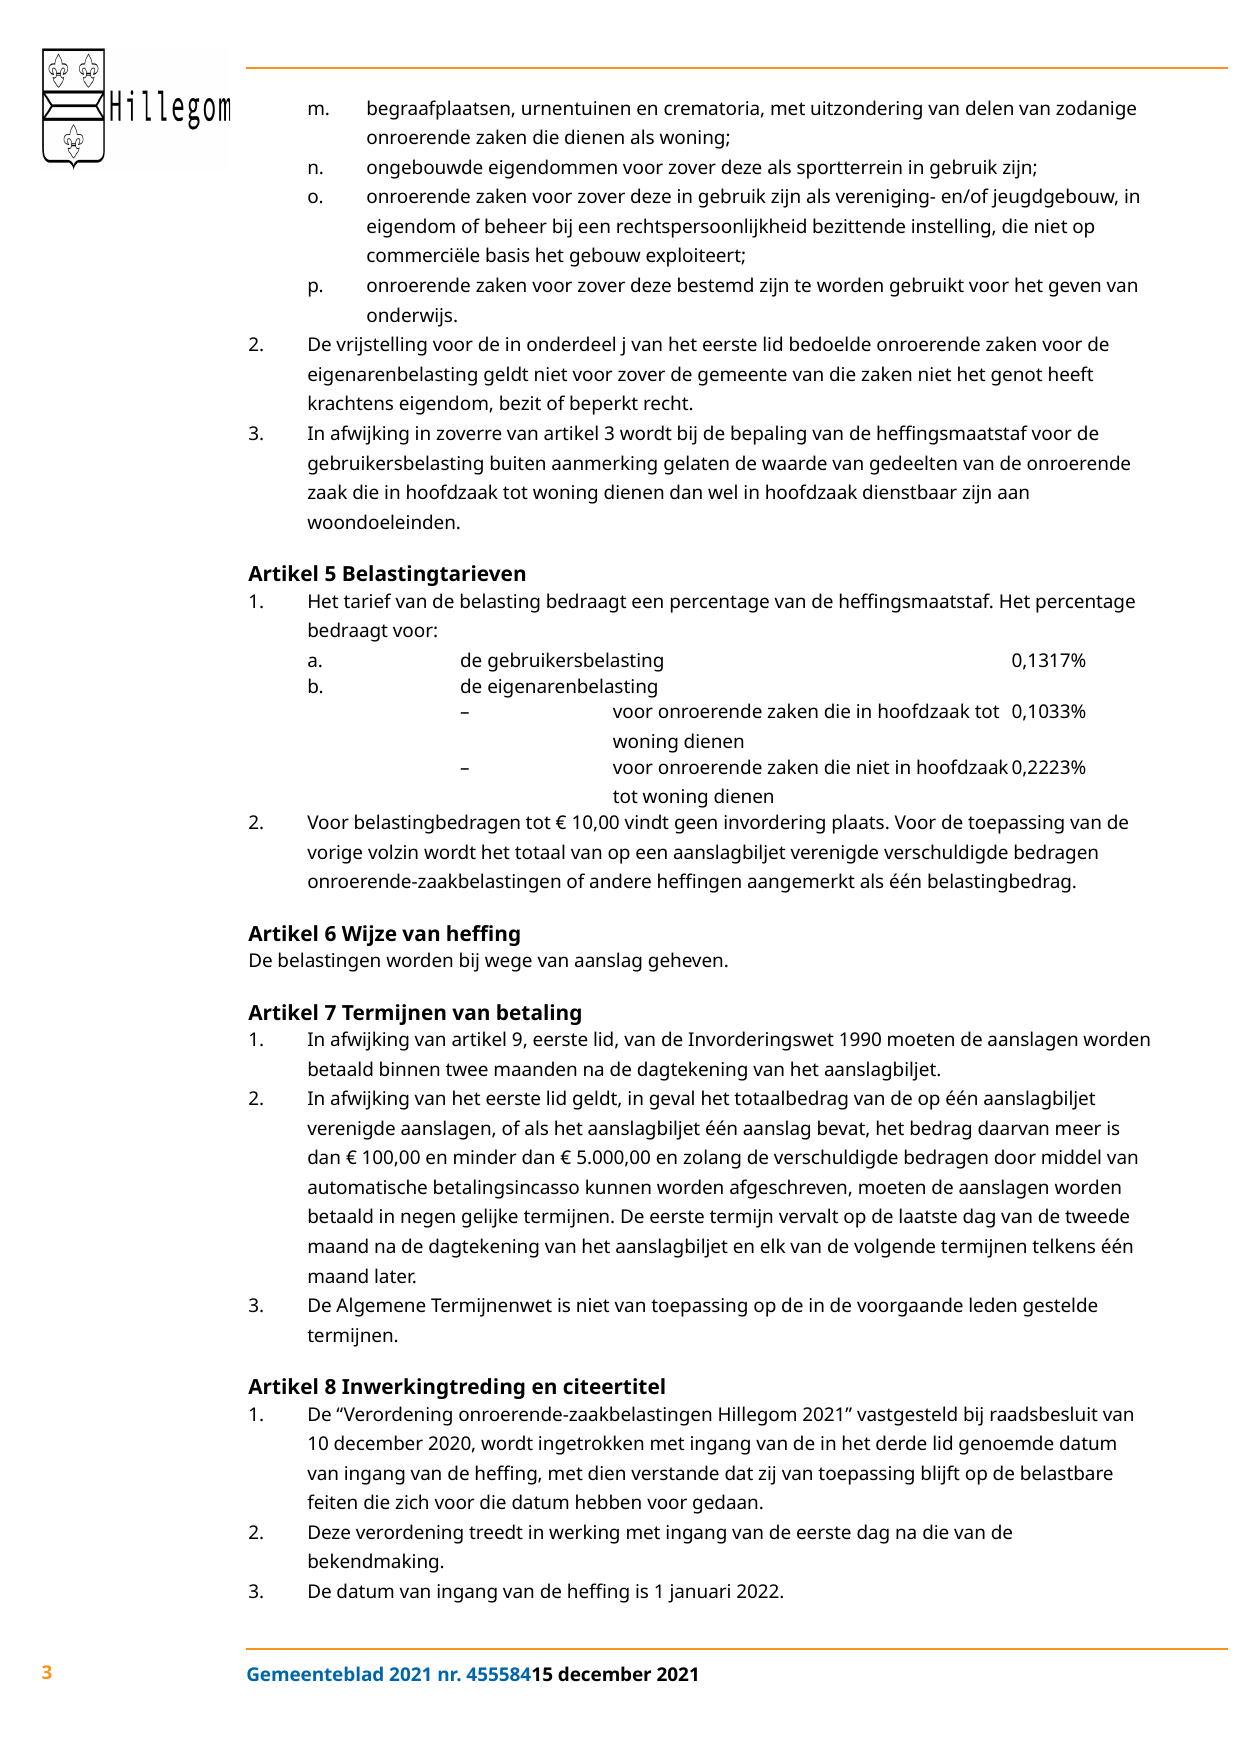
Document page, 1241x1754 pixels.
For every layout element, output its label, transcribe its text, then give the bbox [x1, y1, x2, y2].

table_cell [307, 754, 460, 809]
table_header a. [307, 647, 460, 673]
list onroerende zaken voor zover deze bestemd zijn te worden gebruikt voor het geven van onderwijs. [307, 272, 1152, 328]
list De “Verordening onroerende-zaakbelastingen Hillegom 2021” vastgesteld bij raadsbesluit van 10 december 2020, wordt ingetrokken met ingang van de in het derde lid genoemde datum van ingang van de heffing, met dien verstande dat zij van toepassing blijft op de belastbare feiten die zich voor die datum hebben voor gedaan. [248, 1401, 1152, 1515]
list Het tarief van de belasting bedraagt een percentage van de heffingsmaatstaf. Het percentage bedraagt voor: [248, 588, 1152, 643]
list De vrijstelling voor de in onderdeel j van het eerste lid bedoelde onroerende zaken voor de eigenarenbelasting geldt niet voor zover de gemeente van die zaken niet het genot heeft krachtens eigendom, bezit of beperkt recht. [248, 331, 1152, 416]
picture [41, 47, 231, 172]
table_cell – [460, 754, 613, 809]
text Artikel 5 Belastingtarieven [248, 559, 1152, 588]
table_header 0,1317% [1011, 647, 1211, 673]
list onroerende zaken voor zover deze in gebruik zijn als vereniging- en/of jeugdgebouw, in eigendom of beheer bij een rechtspersoonlijkheid bezittende instelling, die niet op commerciële basis het gebouw exploiteert; [307, 183, 1152, 268]
list In afwijking van artikel 9, eerste lid, van de Invorderingswet 1990 moeten de aanslagen worden betaald binnen twee maanden na de dagtekening van het aanslagbiljet. [248, 1026, 1152, 1081]
table_cell 0,2223% [1011, 754, 1211, 809]
text Artikel 6 Wijze van heffing [248, 919, 1152, 947]
table_cell [307, 699, 460, 754]
table_cell b. [307, 673, 460, 698]
table_header de gebruikersbelasting [460, 647, 1011, 673]
text Artikel 7 Termijnen van betaling [248, 998, 1152, 1026]
table_cell – [460, 699, 613, 754]
table_cell [1011, 673, 1211, 698]
list Voor belastingbedragen tot € 10,00 vindt geen invordering plaats. Voor de toepassing van de vorige volzin wordt het totaal van op een aanslagbiljet verenigde verschuldigde bedragen onroerende-zaakbelastingen of andere heffingen aangemerkt als één belastingbedrag. [248, 809, 1152, 894]
list In afwijking van het eerste lid geldt, in geval het totaalbedrag van de op één aanslagbiljet verenigde aanslagen, of als het aanslagbiljet één aanslag bevat, het bedrag daarvan meer is dan € 100,00 en minder dan € 5.000,00 en zolang de verschuldigde bedragen door middel van automatische betalingsincasso kunnen worden afgeschreven, moeten de aanslagen worden betaald in negen gelijke termijnen. De eerste termijn vervalt op de laatste dag van de tweede maand na de dagtekening van het aanslagbiljet en elk van de volgende termijnen telkens één maand later. [248, 1085, 1152, 1288]
list De Algemene Termijnenwet is niet van toepassing op de in de voorgaande leden gestelde termijnen. [248, 1292, 1152, 1348]
list In afwijking in zoverre van artikel 3 wordt bij de bepaling van de heffingsmaatstaf voor de gebruikersbelasting buiten aanmerking gelaten de waarde van gedeelten van de onroerende zaak die in hoofdzaak tot woning dienen dan wel in hoofdzaak dienstbaar zijn aan woondoeleinden. [248, 420, 1152, 535]
table_cell 0,1033% [1011, 699, 1211, 754]
text Artikel 8 Inwerkingtreding en citeertitel [248, 1372, 1152, 1401]
list begraafplaatsen, urnentuinen en crematoria, met uitzondering van delen van zodanige onroerende zaken die dienen als woning; [307, 95, 1152, 150]
list Deze verordening treedt in werking met ingang van de eerste dag na die van de bekendmaking. [248, 1519, 1152, 1574]
text De belastingen worden bij wege van aanslag geheven. [248, 947, 1152, 973]
table_cell voor onroerende zaken die niet in hoofdzaak tot woning dienen [613, 754, 1011, 809]
list De datum van ingang van de heffing is 1 januari 2022. [248, 1578, 1152, 1604]
list ongebouwde eigendommen voor zover deze als sportterrein in gebruik zijn; [307, 154, 1152, 180]
table_cell de eigenarenbelasting [460, 673, 1011, 698]
table_cell voor onroerende zaken die in hoofdzaak tot woning dienen [613, 699, 1011, 754]
